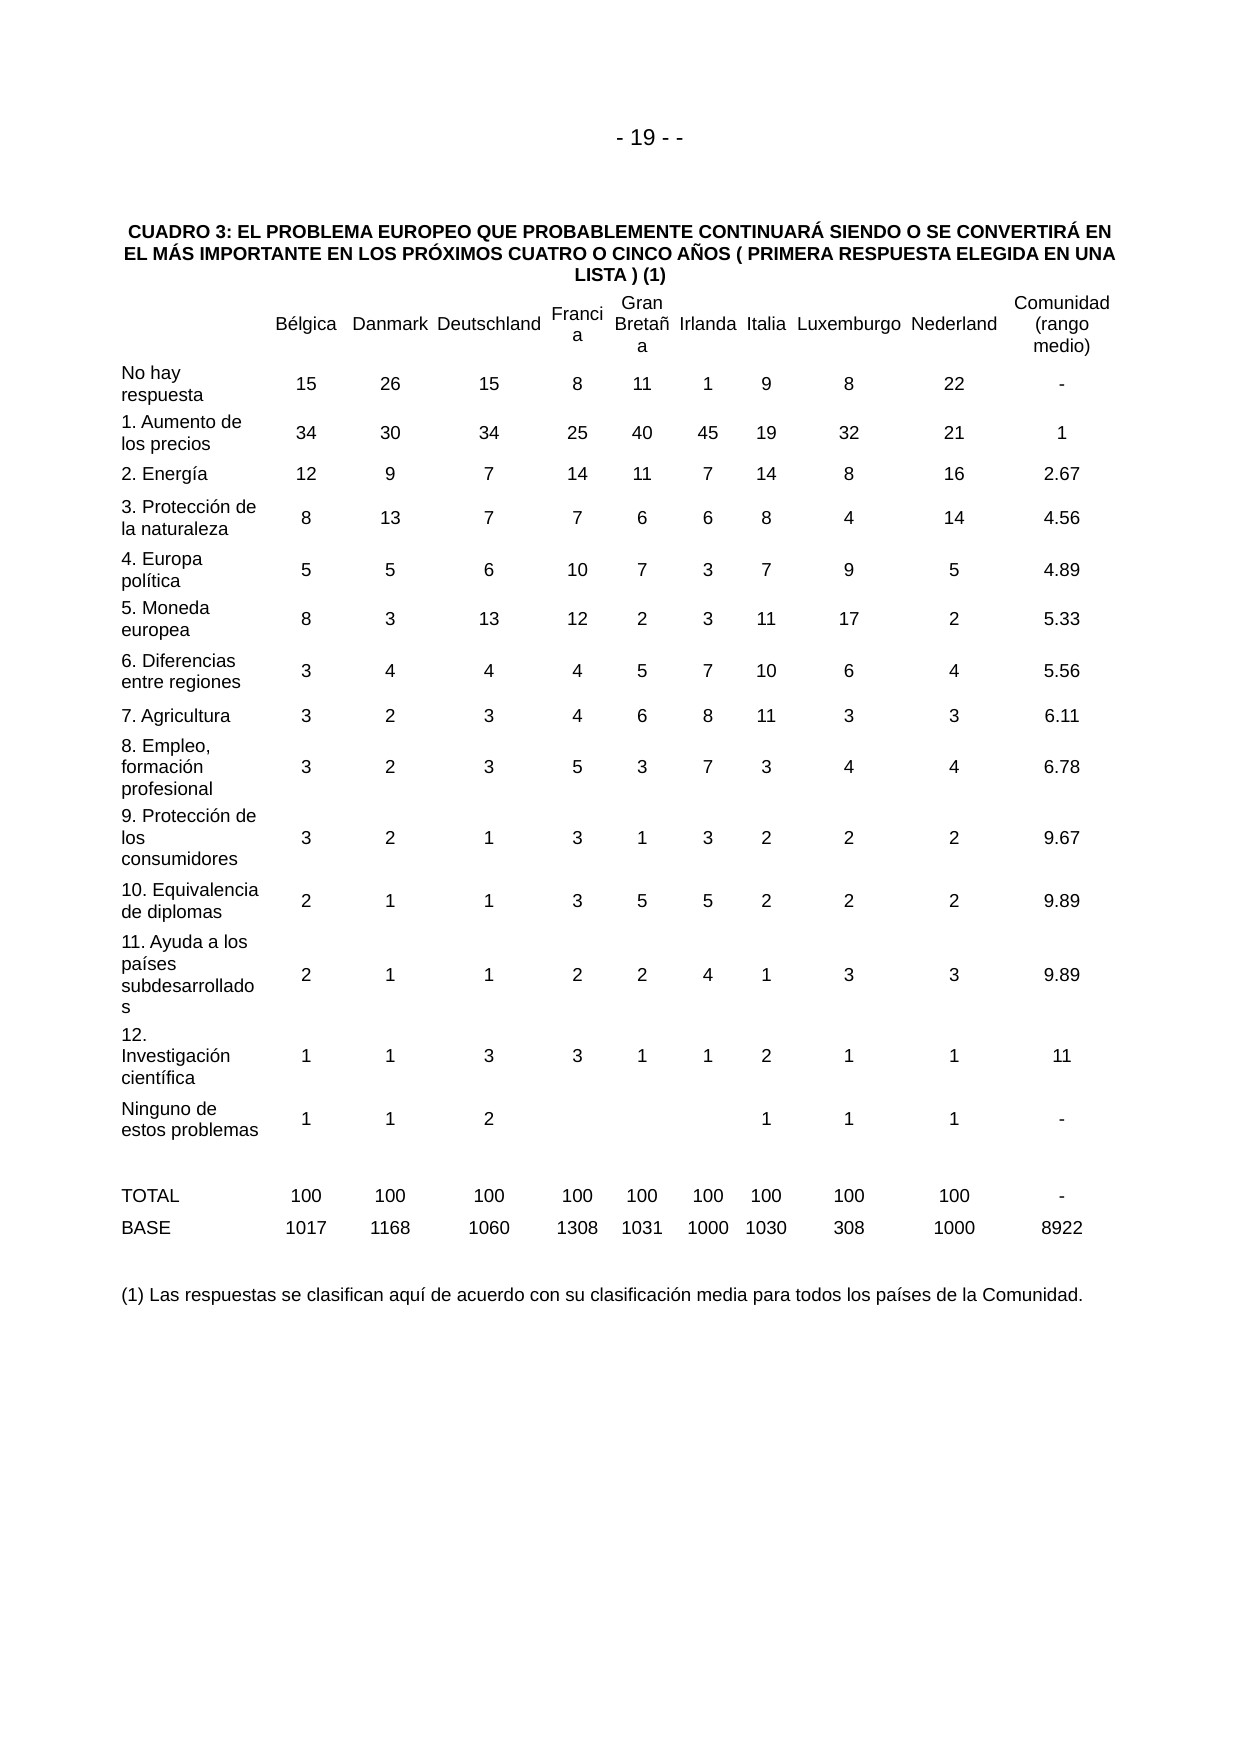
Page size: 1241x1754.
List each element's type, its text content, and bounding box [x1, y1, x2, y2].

table_cell 14 [545, 457, 609, 489]
table_cell 5 [907, 545, 1002, 594]
table_cell 13 [348, 490, 433, 545]
table_cell 5,33 [1002, 594, 1122, 643]
table_cell Deutschland [433, 289, 545, 359]
table_cell 7 [675, 457, 741, 489]
table_cell [433, 1147, 545, 1179]
table_cell 6 [433, 545, 545, 594]
table_cell 1000 [907, 1212, 1002, 1244]
table_cell 3 [675, 545, 741, 594]
table_cell 5 [675, 873, 741, 928]
table_cell [609, 1091, 674, 1147]
table_cell 1 [791, 1020, 907, 1091]
table_cell [675, 1147, 741, 1179]
table_cell 1 [741, 928, 791, 1020]
table_cell 4 [791, 731, 907, 802]
table_cell 3 [545, 802, 609, 872]
table_cell [1002, 1244, 1122, 1276]
table_cell 34 [265, 408, 347, 457]
table_cell [907, 1147, 1002, 1179]
table_cell 2 [348, 802, 433, 872]
table_cell 1 [348, 873, 433, 928]
table_cell 1 [433, 802, 545, 872]
table_cell 8922 [1002, 1212, 1122, 1244]
table_cell 3 [907, 699, 1002, 731]
table_cell 2 [609, 594, 674, 643]
table_cell 1308 [545, 1212, 609, 1244]
table_cell 34 [433, 408, 545, 457]
table_cell 13 [433, 594, 545, 643]
table_cell 11 [609, 457, 674, 489]
table_cell 4 [791, 490, 907, 545]
table_cell 4 [675, 928, 741, 1020]
table_cell 11 [741, 699, 791, 731]
table_cell 16 [907, 457, 1002, 489]
table_cell 2 [791, 873, 907, 928]
table_cell 5 [609, 873, 674, 928]
table_cell 21 [907, 408, 1002, 457]
table_cell 1 [265, 1091, 347, 1147]
table_cell [545, 1244, 609, 1276]
table_cell 3 [433, 1020, 545, 1091]
table_cell 4,89 [1002, 545, 1122, 594]
table_cell 2 [741, 873, 791, 928]
table_cell 3 [433, 731, 545, 802]
table_cell 2 [265, 873, 347, 928]
table_cell 32 [791, 408, 907, 457]
table_cell 2 [791, 802, 907, 872]
table_cell 5 [545, 731, 609, 802]
table_cell 2,67 [1002, 457, 1122, 489]
table_cell Comunidad (rango medio) [1002, 289, 1122, 359]
table_cell 4 [907, 643, 1002, 699]
table_cell 9 [348, 457, 433, 489]
table_cell [348, 1147, 433, 1179]
table_cell 25 [545, 408, 609, 457]
table_cell 14 [907, 490, 1002, 545]
table_cell 9,67 [1002, 802, 1122, 872]
table_cell 4 [907, 731, 1002, 802]
table_cell No hay respuesta [118, 359, 264, 408]
table_cell 15 [433, 359, 545, 408]
table_cell 2 [907, 873, 1002, 928]
table_cell 10. Equivalencia de diplomas [118, 873, 264, 928]
table_cell 1017 [265, 1212, 347, 1244]
table_header CUADRO 3: EL PROBLEMA EUROPEO QUE PROBABLEMENTE CONTINUARÁ SIENDO O SE CONVERTIRÁ EN EL MÁS IMPORTANTE EN LOS PRÓXIMOS CUATRO O CINCO AÑOS ( PRIMERA RESPUESTA ELEGIDA EN UNA LISTA ) (1) [118, 218, 1122, 289]
table_cell 2 [265, 928, 347, 1020]
table_cell 6,11 [1002, 699, 1122, 731]
table_cell 5. Moneda europea [118, 594, 264, 643]
table_cell 3 [545, 873, 609, 928]
table_cell [433, 1244, 545, 1276]
table_cell 2 [907, 802, 1002, 872]
table_cell [545, 1147, 609, 1179]
table_cell 3 [791, 699, 907, 731]
table_cell 1 [609, 1020, 674, 1091]
table_cell 19 [741, 408, 791, 457]
table_cell [675, 1244, 741, 1276]
table_cell 7 [433, 490, 545, 545]
table_cell - [1002, 1091, 1122, 1147]
table_cell 4. Europa política [118, 545, 264, 594]
table_cell 17 [791, 594, 907, 643]
table_cell BASE [118, 1212, 264, 1244]
table_cell 26 [348, 359, 433, 408]
table_cell 4 [348, 643, 433, 699]
table_cell 3 [348, 594, 433, 643]
table_cell 308 [791, 1212, 907, 1244]
table_cell [265, 1147, 347, 1179]
table_cell [1002, 1147, 1122, 1179]
table_cell 4 [433, 643, 545, 699]
table_cell 3 [741, 731, 791, 802]
table_cell Danmark [348, 289, 433, 359]
table_cell 5,56 [1002, 643, 1122, 699]
table_cell 6 [609, 490, 674, 545]
table_cell 2 [348, 731, 433, 802]
table_cell 45 [675, 408, 741, 457]
table_cell 11 [741, 594, 791, 643]
table_cell Bélgica [265, 289, 347, 359]
table_cell 2 [907, 594, 1002, 643]
table_cell 100 [741, 1179, 791, 1212]
table_cell 40 [609, 408, 674, 457]
table_cell 1031 [609, 1212, 674, 1244]
table_cell [118, 1147, 264, 1179]
table_cell 9. Protección de los consumidores [118, 802, 264, 872]
table_cell 3 [265, 699, 347, 731]
table_cell 100 [348, 1179, 433, 1212]
table_cell 1 [348, 928, 433, 1020]
table_cell 8 [265, 594, 347, 643]
table_cell [348, 1244, 433, 1276]
table_cell 3. Protección de la naturaleza [118, 490, 264, 545]
table_cell 7. Agricultura [118, 699, 264, 731]
table_cell 1030 [741, 1212, 791, 1244]
table_cell 1 [791, 1091, 907, 1147]
table_cell 6 [791, 643, 907, 699]
table_cell 7 [545, 490, 609, 545]
table_cell 100 [433, 1179, 545, 1212]
table_cell 7 [675, 643, 741, 699]
table_cell [118, 289, 264, 359]
table_cell 100 [675, 1179, 741, 1212]
table_cell 8 [545, 359, 609, 408]
table_cell 2 [741, 1020, 791, 1091]
table_cell 12 [545, 594, 609, 643]
table_cell 1 [433, 873, 545, 928]
table_cell 100 [791, 1179, 907, 1212]
table_cell 6 [609, 699, 674, 731]
table_cell 2. Energía [118, 457, 264, 489]
table_cell 1168 [348, 1212, 433, 1244]
table_cell [907, 1244, 1002, 1276]
table_cell 6,78 [1002, 731, 1122, 802]
table_cell 8 [791, 457, 907, 489]
table_cell 1 [1002, 408, 1122, 457]
table_cell - [1002, 1179, 1122, 1212]
table_cell 7 [433, 457, 545, 489]
table_cell [118, 1244, 264, 1276]
table_cell 2 [433, 1091, 545, 1147]
table_cell 3 [265, 643, 347, 699]
table_cell 2 [348, 699, 433, 731]
table_cell TOTAL [118, 1179, 264, 1212]
table_cell 1 [348, 1020, 433, 1091]
table_cell 100 [545, 1179, 609, 1212]
table_cell 100 [907, 1179, 1002, 1212]
table_cell Luxemburgo [791, 289, 907, 359]
table_cell 1060 [433, 1212, 545, 1244]
table_cell 7 [741, 545, 791, 594]
table_cell 5 [265, 545, 347, 594]
table_cell Nederland [907, 289, 1002, 359]
table_cell 9,89 [1002, 873, 1122, 928]
table_cell 7 [609, 545, 674, 594]
table_cell 1 [907, 1091, 1002, 1147]
table_cell 1 [265, 1020, 347, 1091]
table_cell 1 [741, 1091, 791, 1147]
table_cell 2 [741, 802, 791, 872]
table_cell 8 [675, 699, 741, 731]
table_cell Italia [741, 289, 791, 359]
table_cell 100 [609, 1179, 674, 1212]
table_cell 8. Empleo, formación profesional [118, 731, 264, 802]
table_cell 3 [433, 699, 545, 731]
table_cell 3 [675, 594, 741, 643]
table_cell Ninguno de estos problemas [118, 1091, 264, 1147]
table_cell 12 [265, 457, 347, 489]
table_cell 9 [741, 359, 791, 408]
table_cell 3 [265, 802, 347, 872]
table_cell 10 [741, 643, 791, 699]
table_cell 1 [675, 359, 741, 408]
table_cell 4,56 [1002, 490, 1122, 545]
table_cell 8 [741, 490, 791, 545]
table_cell 4 [545, 699, 609, 731]
table_cell Gran Bretaña [609, 289, 674, 359]
table_cell 3 [265, 731, 347, 802]
table_cell 100 [265, 1179, 347, 1212]
table_cell 22 [907, 359, 1002, 408]
table_cell 9,89 [1002, 928, 1122, 1020]
table_cell 3 [791, 928, 907, 1020]
table_cell 3 [907, 928, 1002, 1020]
table_cell 2 [609, 928, 674, 1020]
table_cell 3 [675, 802, 741, 872]
table_cell 14 [741, 457, 791, 489]
table_cell 1 [433, 928, 545, 1020]
table_cell 10 [545, 545, 609, 594]
table_cell 11 [609, 359, 674, 408]
table_cell [741, 1147, 791, 1179]
table_cell 1 [675, 1020, 741, 1091]
table_cell 11. Ayuda a los países subdesarrollados [118, 928, 264, 1020]
table_cell 1 [348, 1091, 433, 1147]
table_cell (1) Las respuestas se clasifican aquí de acuerdo con su clasificación media para todos los países de la Comunidad. [118, 1276, 1122, 1313]
table_cell [675, 1091, 741, 1147]
table_cell 3 [545, 1020, 609, 1091]
table_cell [609, 1147, 674, 1179]
table_cell 2 [545, 928, 609, 1020]
table_cell 15 [265, 359, 347, 408]
table_cell 1 [609, 802, 674, 872]
table_cell [741, 1244, 791, 1276]
table_cell 6. Diferencias entre regiones [118, 643, 264, 699]
table_cell 9 [791, 545, 907, 594]
table_cell [265, 1244, 347, 1276]
table_cell 1 [907, 1020, 1002, 1091]
table_cell [791, 1147, 907, 1179]
table_cell 5 [609, 643, 674, 699]
table_cell 4 [545, 643, 609, 699]
table_cell [609, 1244, 674, 1276]
table_cell Irlanda [675, 289, 741, 359]
table_cell [791, 1244, 907, 1276]
table_cell 1. Aumento de los precios [118, 408, 264, 457]
table_cell [545, 1091, 609, 1147]
table_cell 30 [348, 408, 433, 457]
table_cell Francia [545, 289, 609, 359]
table_cell 11 [1002, 1020, 1122, 1091]
table_cell - [1002, 359, 1122, 408]
table_cell 8 [265, 490, 347, 545]
table_cell 7 [675, 731, 741, 802]
table_cell 12. Investigación científica [118, 1020, 264, 1091]
table_cell 1000 [675, 1212, 741, 1244]
table_cell 5 [348, 545, 433, 594]
table_cell 3 [609, 731, 674, 802]
table_cell 8 [791, 359, 907, 408]
table_cell 6 [675, 490, 741, 545]
